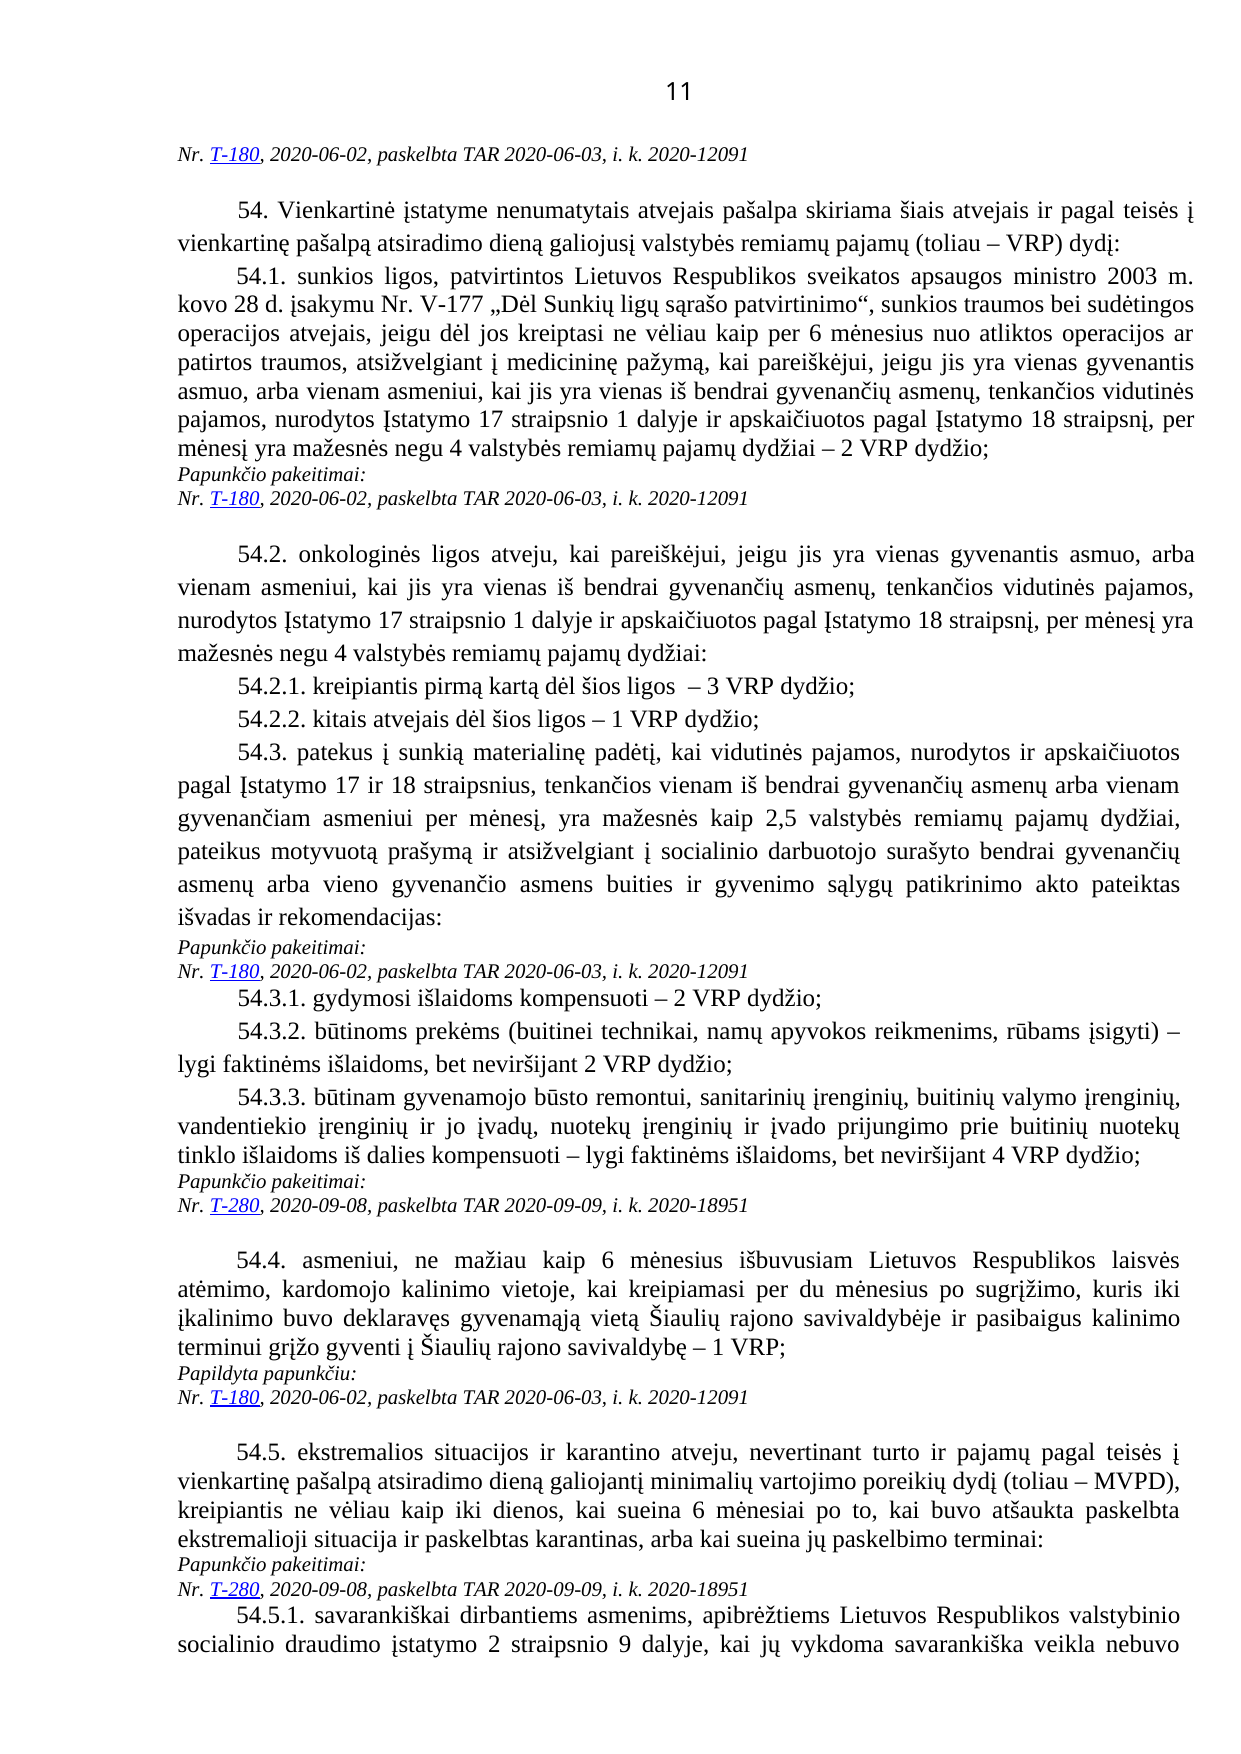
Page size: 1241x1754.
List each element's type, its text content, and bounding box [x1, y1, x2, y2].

text Papildyta papunkčiu: [177, 1361, 1181, 1384]
text 54.4. asmeniui, ne mažiau kaip 6 mėnesius išbuvusiam Lietuvos Respublikos laisvės atėmimo, kardomojo kalinimo vietoje, kai kreipiamasi per du mėnesius po sugrįžimo, kuris iki įkalinimo buvo deklaravęs gyvenamąją vietą Šiaulių rajono savivaldybėje ir pasibaigus kalinimo terminui grįžo gyventi į Šiaulių rajono savivaldybę – 1 VRP; [177, 1246, 1181, 1361]
text 54.3.3. būtinam gyvenamojo būsto remontui, sanitarinių įrenginių, buitinių valymo įrenginių, vandentiekio įrenginių ir jo įvadų, nuotekų įrenginių ir įvado prijungimo prie buitinių nuotekų tinklo išlaidoms iš dalies kompensuoti – lygi faktinėms išlaidoms, bet neviršijant 4 VRP dydžio; [177, 1082, 1181, 1169]
text 54.2. onkologinės ligos atveju, kai pareiškėjui, jeigu jis yra vienas gyvenantis asmuo, arba vienam asmeniui, kai jis yra vienas iš bendrai gyvenančių asmenų, tenkančios vidutinės pajamos, nurodytos Įstatymo 17 straipsnio 1 dalyje ir apskaičiuotos pagal Įstatymo 18 straipsnį, per mėnesį yra mažesnės negu 4 valstybės remiamų pajamų dydžiai: [177, 539, 1195, 667]
text Nr. T-280, 2020-09-08, paskelbta TAR 2020-09-09, i. k. 2020-18951 [177, 1576, 1181, 1601]
text 54.3. patekus į sunkią materialinę padėtį, kai vidutinės pajamos, nurodytos ir apskaičiuotos pagal Įstatymo 17 ir 18 straipsnius, tenkančios vienam iš bendrai gyvenančių asmenų arba vienam gyvenančiam asmeniui per mėnesį, yra mažesnės kaip 2,5 valstybės remiamų pajamų dydžiai, pateikus motyvuotą prašymą ir atsižvelgiant į socialinio darbuotojo surašyto bendrai gyvenančių asmenų arba vieno gyvenančio asmens buities ir gyvenimo sąlygų patikrinimo akto pateiktas išvadas ir rekomendacijas: [177, 737, 1181, 931]
text Nr. T-180, 2020-06-02, paskelbta TAR 2020-06-03, i. k. 2020-12091 [177, 142, 1181, 166]
text 54. Vienkartinė įstatyme nenumatytais atvejais pašalpa skiriama šiais atvejais ir pagal teisės į vienkartinę pašalpą atsiradimo dieną galiojusį valstybės remiamų pajamų (toliau – VRP) dydį: [177, 195, 1195, 257]
text Nr. T-180, 2020-06-02, paskelbta TAR 2020-06-03, i. k. 2020-12091 [177, 486, 1181, 510]
text Papunkčio pakeitimai: [177, 1552, 1181, 1576]
text Papunkčio pakeitimai: [177, 462, 1181, 486]
text 54.5. ekstremalios situacijos ir karantino atveju, nevertinant turto ir pajamų pagal teisės į vienkartinę pašalpą atsiradimo dieną galiojantį minimalių vartojimo poreikių dydį (toliau – MVPD), kreipiantis ne vėliau kaip iki dienos, kai sueina 6 mėnesiai po to, kai buvo atšaukta paskelbta ekstremalioji situacija ir paskelbtas karantinas, arba kai sueina jų paskelbimo terminai: [177, 1437, 1181, 1552]
text 54.3.1. gydymosi išlaidoms kompensuoti – 2 VRP dydžio; [177, 983, 1181, 1012]
text 54.3.2. būtinoms prekėms (buitinei technikai, namų apyvokos reikmenims, rūbams įsigyti) – lygi faktinėms išlaidoms, bet neviršijant 2 VRP dydžio; [177, 1016, 1181, 1078]
text Nr. T-180, 2020-06-02, paskelbta TAR 2020-06-03, i. k. 2020-12091 [177, 959, 1181, 983]
text 54.2.2. kitais atvejais dėl šios ligos – 1 VRP dydžio; [177, 704, 1195, 733]
text 54.1. sunkios ligos, patvirtintos Lietuvos Respublikos sveikatos apsaugos ministro 2003 m. kovo 28 d. įsakymu Nr. V-177 „Dėl Sunkių ligų sąrašo patvirtinimo“, sunkios traumos bei sudėtingos operacijos atvejais, jeigu dėl jos kreiptasi ne vėliau kaip per 6 mėnesius nuo atliktos operacijos ar patirtos traumos, atsižvelgiant į medicininę pažymą, kai pareiškėjui, jeigu jis yra vienas gyvenantis asmuo, arba vienam asmeniui, kai jis yra vienas iš bendrai gyvenančių asmenų, tenkančios vidutinės pajamos, nurodytos Įstatymo 17 straipsnio 1 dalyje ir apskaičiuotos pagal Įstatymo 18 straipsnį, per mėnesį yra mažesnės negu 4 valstybės remiamų pajamų dydžiai – 2 VRP dydžio; [177, 261, 1195, 462]
text Nr. T-180, 2020-06-02, paskelbta TAR 2020-06-03, i. k. 2020-12091 [177, 1384, 1181, 1409]
text 54.2.1. kreipiantis pirmą kartą dėl šios ligos – 3 VRP dydžio; [177, 671, 1195, 700]
text Papunkčio pakeitimai: [177, 935, 1181, 959]
text Nr. T-280, 2020-09-08, paskelbta TAR 2020-09-09, i. k. 2020-18951 [177, 1193, 1181, 1217]
text 54.5.1. savarankiškai dirbantiems asmenims, apibrėžtiems Lietuvos Respublikos valstybinio socialinio draudimo įstatymo 2 straipsnio 9 dalyje, kai jų vykdoma savarankiška veikla nebuvo [177, 1601, 1181, 1658]
text Papunkčio pakeitimai: [177, 1169, 1181, 1193]
